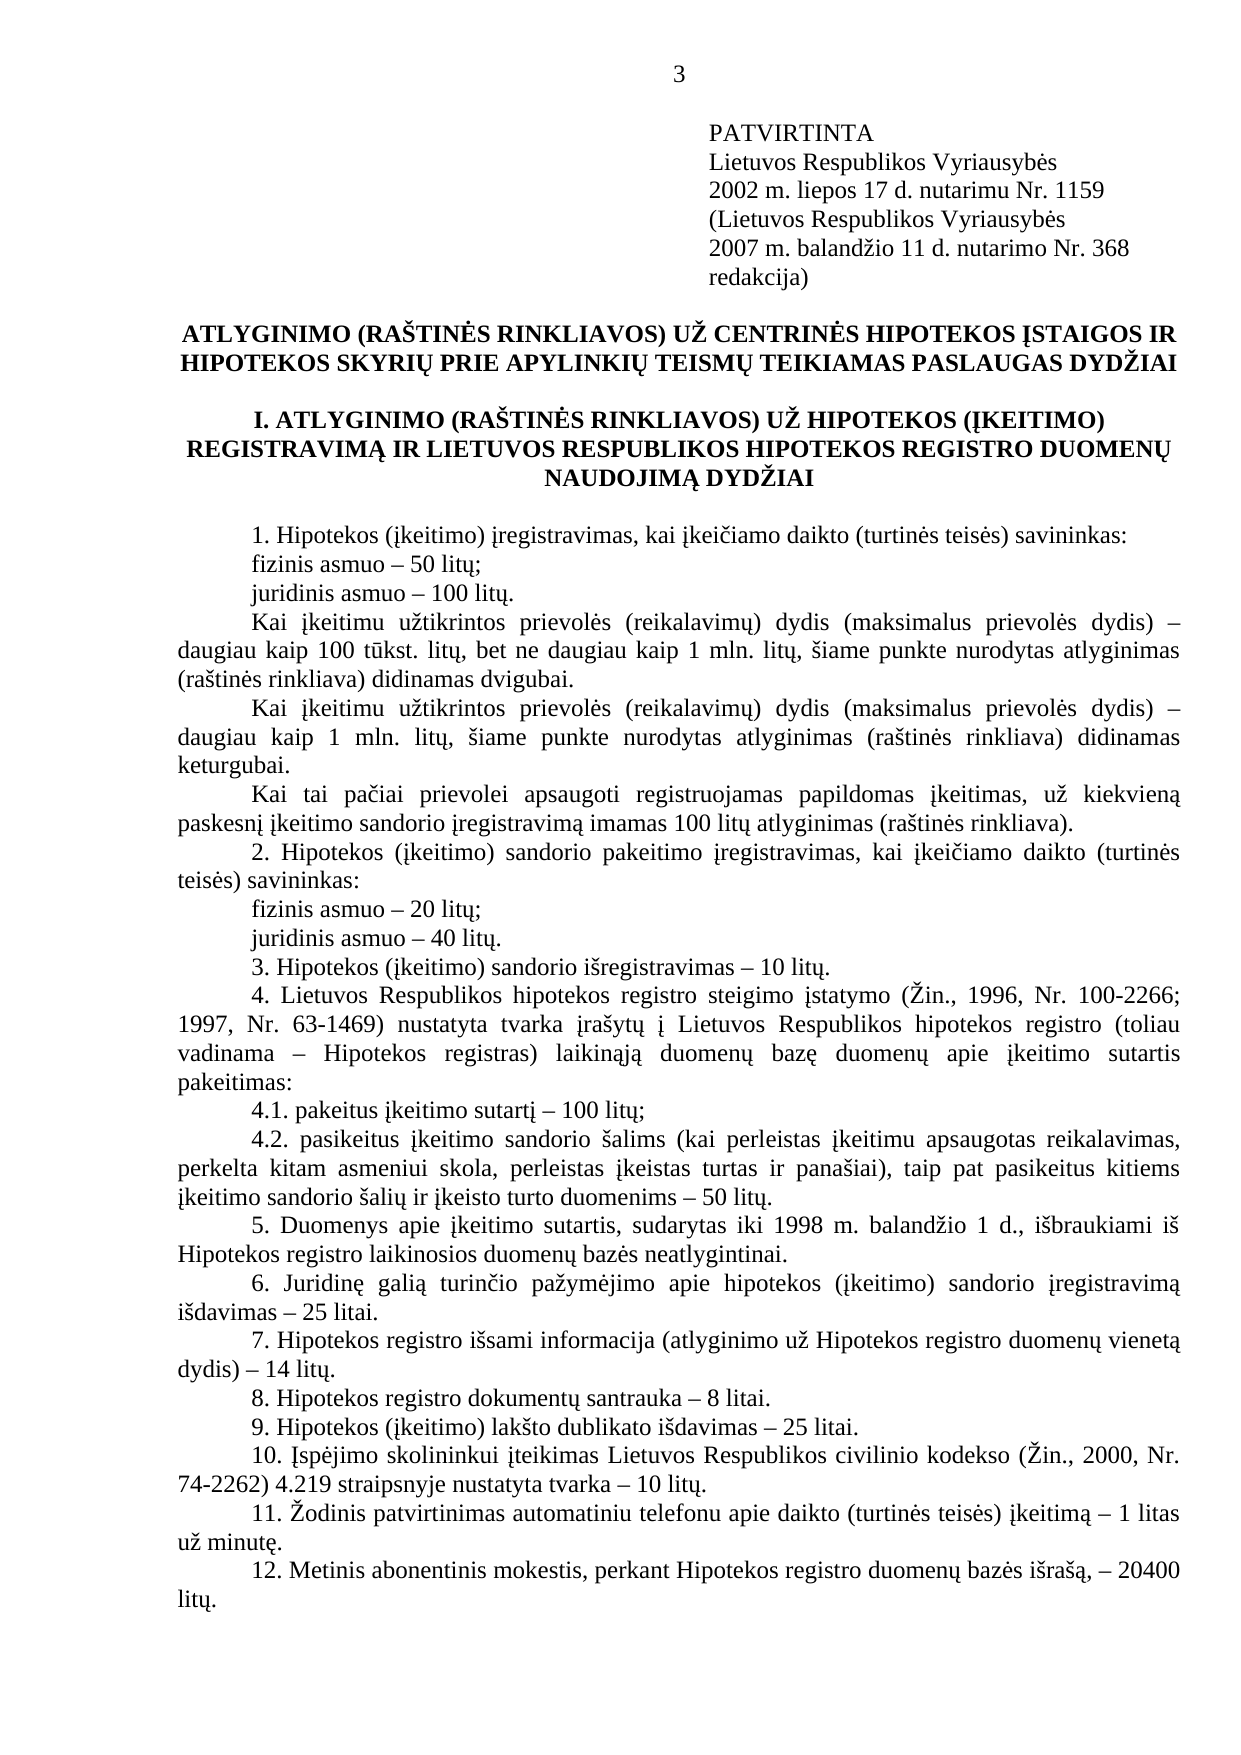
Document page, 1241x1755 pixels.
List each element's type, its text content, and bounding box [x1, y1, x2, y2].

text 1. Hipotekos (įkeitimo) įregistravimas, kai įkeičiamo daikto (turtinės teisės) savininkas: [177, 521, 1181, 549]
text 5. Duomenys apie įkeitimo sutartis, sudarytas iki 1998 m. balandžio 1 d., išbraukiami iš Hipotekos registro laikinosios duomenų bazės neatlygintinai. [177, 1211, 1181, 1268]
text 6. Juridinę galią turinčio pažymėjimo apie hipotekos (įkeitimo) sandorio įregistravimą išdavimas – 25 litai. [177, 1268, 1181, 1326]
text 2002 m. liepos 17 d. nutarimu Nr. 1159 [177, 176, 1181, 204]
text 4.2. pasikeitus įkeitimo sandorio šalims (kai perleistas įkeitimu apsaugotas reikalavimas, perkelta kitam asmeniui skola, perleistas įkeistas turtas ir panašiai), taip pat pasikeitus kitiems įkeitimo sandorio šalių ir įkeisto turto duomenims – 50 litų. [177, 1124, 1181, 1211]
text 9. Hipotekos (įkeitimo) lakšto dublikato išdavimas – 25 litai. [177, 1412, 1181, 1441]
text fizinis asmuo – 50 litų; [177, 549, 1181, 578]
text Kai įkeitimu užtikrintos prievolės (reikalavimų) dydis (maksimalus prievolės dydis) – daugiau kaip 100 tūkst. litų, bet ne daugiau kaip 1 mln. litų, šiame punkte nurodytas atlyginimas (raštinės rinkliava) didinamas dvigubai. [177, 607, 1181, 693]
text atlyginimo (RAŠTINĖS RINKLIAVOS) už centrinės hipotekos įstaigos ir hipotekos skyrių prie apylinkių teismų teikiamas paslaugas dydžiai [177, 319, 1181, 377]
text juridinis asmuo – 100 litų. [177, 578, 1181, 607]
text 7. Hipotekos registro išsami informacija (atlyginimo už Hipotekos registro duomenų vienetą dydis) – 14 litų. [177, 1326, 1181, 1383]
text 8. Hipotekos registro dokumentų santrauka – 8 litai. [177, 1383, 1181, 1412]
text Kai įkeitimu užtikrintos prievolės (reikalavimų) dydis (maksimalus prievolės dydis) – daugiau kaip 1 mln. litų, šiame punkte nurodytas atlyginimas (raštinės rinkliava) didinamas keturgubai. [177, 693, 1181, 779]
text redakcija) [177, 262, 1181, 291]
text 10. Įspėjimo skolininkui įteikimas Lietuvos Respublikos civilinio kodekso (Žin., 2000, Nr. 74-2262) 4.219 straipsnyje nustatyta tvarka – 10 litų. [177, 1441, 1181, 1498]
text 12. Metinis abonentinis mokestis, perkant Hipotekos registro duomenų bazės išrašą, – 20400 litų. [177, 1556, 1181, 1613]
text I. ATLYGINIMO (RAŠTINĖS RINKLIAVOS) UŽ HIPOTEKOS (ĮKEITIMO) REGISTRAVIMĄ IR LIETUVOS RESPUBLIKOS HIPOTEKOS REGISTRO DUOMENŲ NAUDOJIMĄ DYDŽIAI [177, 406, 1181, 492]
text Lietuvos Respublikos Vyriausybės [177, 147, 1181, 176]
text 2007 m. balandžio 11 d. nutarimo Nr. 368 [177, 233, 1181, 262]
text 4.1. pakeitus įkeitimo sutartį – 100 litų; [177, 1096, 1181, 1124]
text 4. Lietuvos Respublikos hipotekos registro steigimo įstatymo (Žin., 1996, Nr. 100-2266; 1997, Nr. 63-1469) nustatyta tvarka įrašytų į Lietuvos Respublikos hipotekos registro (toliau vadinama – Hipotekos registras) laikinąją duomenų bazę duomenų apie įkeitimo sutartis pakeitimas: [177, 981, 1181, 1096]
text 2. Hipotekos (įkeitimo) sandorio pakeitimo įregistravimas, kai įkeičiamo daikto (turtinės teisės) savininkas: [177, 837, 1181, 894]
text Kai tai pačiai prievolei apsaugoti registruojamas papildomas įkeitimas, už kiekvieną paskesnį įkeitimo sandorio įregistravimą imamas 100 litų atlyginimas (raštinės rinkliava). [177, 779, 1181, 837]
text 3. Hipotekos (įkeitimo) sandorio išregistravimas – 10 litų. [177, 952, 1181, 981]
text fizinis asmuo – 20 litų; [177, 894, 1181, 923]
text Patvirtinta [709, 118, 1181, 147]
text (Lietuvos Respublikos Vyriausybės [177, 204, 1181, 233]
text juridinis asmuo – 40 litų. [177, 923, 1181, 952]
text 11. Žodinis patvirtinimas automatiniu telefonu apie daikto (turtinės teisės) įkeitimą – 1 litas už minutę. [177, 1498, 1181, 1556]
